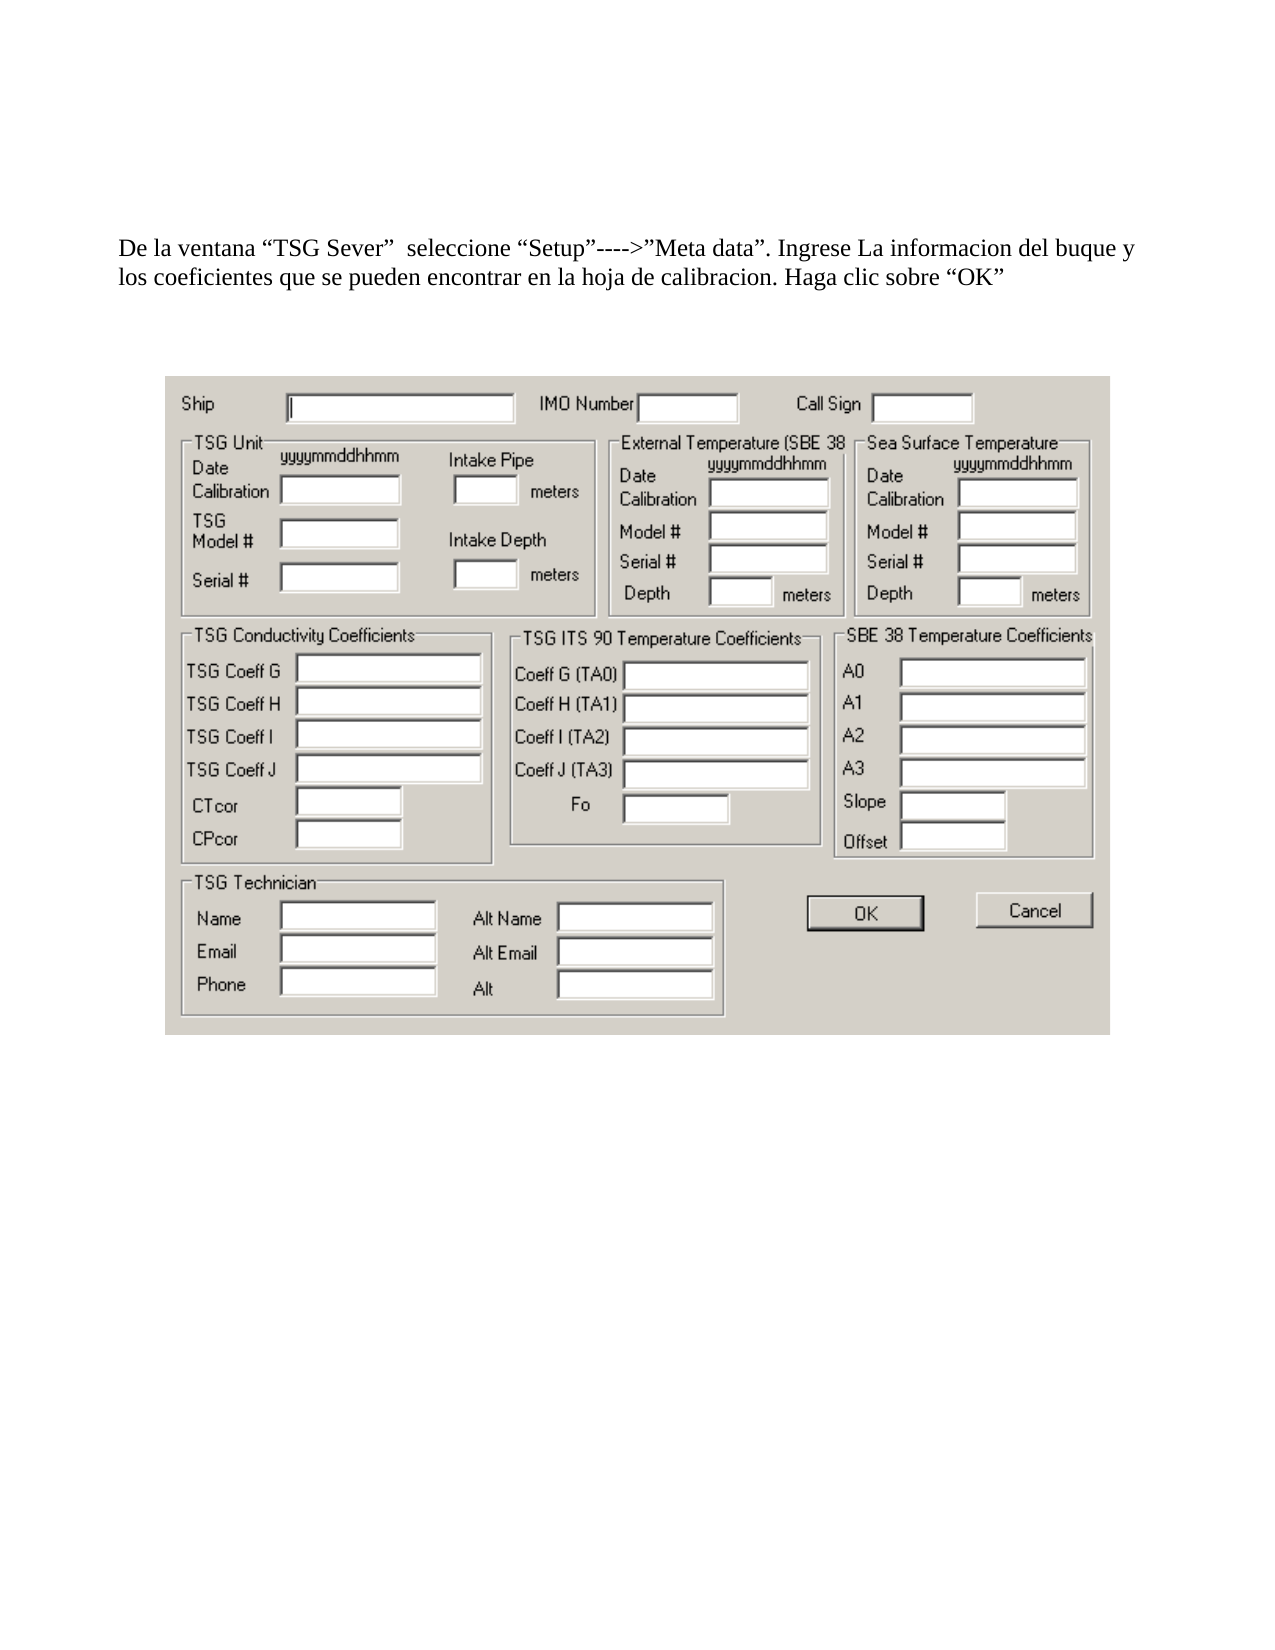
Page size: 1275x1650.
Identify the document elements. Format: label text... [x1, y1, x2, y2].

picture [165, 376, 1111, 1035]
text De la ventana “TSG Sever” seleccione “Setup”---->”Meta data”. Ingrese La informacion del buque y los coeficientes que se pueden encontrar en la hoja de calibracion. Haga clic sobre “OK” [118, 233, 1157, 291]
